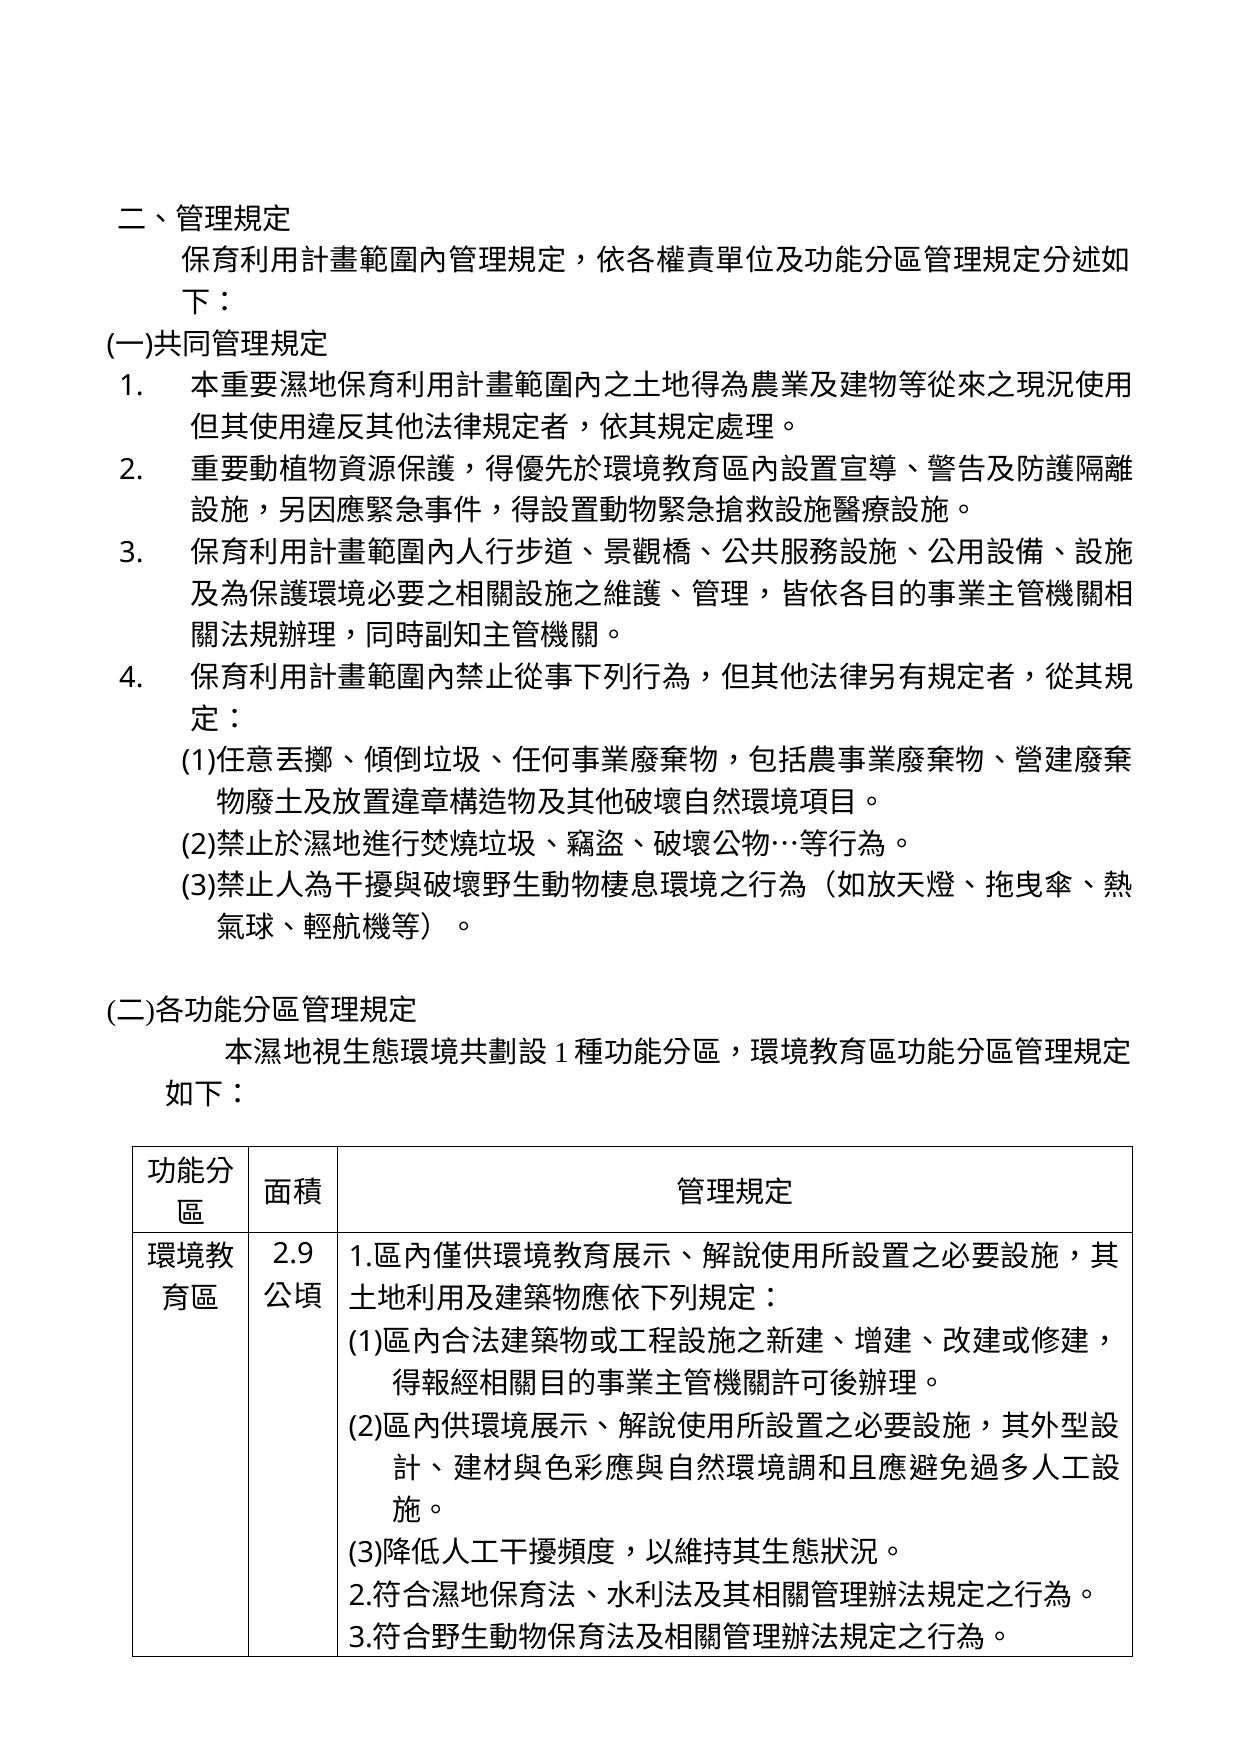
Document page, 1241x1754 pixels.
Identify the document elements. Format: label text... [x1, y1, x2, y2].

table_cell 2.9公頃 [249, 1233, 337, 1656]
list 禁止於濕地進行焚燒垃圾、竊盜、破壞公物…等行為。 [181, 821, 1134, 862]
list 保育利用計畫範圍內人行步道、景觀橋、公共服務設施、公用設備、設施及為保護環境必要之相關設施之維護、管理，皆依各目的事業主管機關相關法規辦理，同時副知主管機關。 [119, 529, 1134, 654]
table_header 面積 [249, 1147, 337, 1232]
list 本重要濕地保育利用計畫範圍內之土地得為農業及建物等從來之現況使用。但其使用違反其他法律規定者，依其規定處理。 [119, 362, 1134, 446]
table_cell 1.區內僅供環境教育展示、解說使用所設置之必要設施，其土地利用及建築物應依下列規定： (1)區內合法建築物或工程設施之新建、增建、改建或修建，得報經相關目的事業主管機關許可後辦理。 (2)區內供環境展示、解說使用所設置之必要設施，其外型設計、建材與色彩應與自然環境調和且應避免過多人工設施。 (3)降低人工干擾頻度，以維持其生態狀況。 2.符合濕地保育法、水利法及其相關管理辦法規定之行為。 3.符合野生動物保育法及相關管理辦法規定之行為。 [338, 1233, 1132, 1656]
table_cell 環境教育區 [133, 1233, 248, 1656]
list 任意丟擲、傾倒垃圾、任何事業廢棄物，包括農事業廢棄物、營建廢棄物廢土及放置違章構造物及其他破壞自然環境項目。 [181, 737, 1134, 821]
text (二)各功能分區管理規定 [106, 987, 1134, 1029]
list 重要動植物資源保護，得優先於環境教育區內設置宣導、警告及防護隔離設施，另因應緊急事件，得設置動物緊急搶救設施醫療設施。 [119, 446, 1134, 529]
text (一)共同管理規定 [106, 321, 1134, 362]
text 保育利用計畫範圍內管理規定，依各權責單位及功能分區管理規定分述如下： [181, 237, 1134, 321]
list 禁止人為干擾與破壞野生動物棲息環境之行為（如放天燈、拖曳傘、熱氣球、輕航機等）。 [181, 862, 1134, 946]
list 保育利用計畫範圍內禁止從事下列行為，但其他法律另有規定者，從其規定： [119, 654, 1134, 737]
text 本濕地視生態環境共劃設1種功能分區，環境教育區功能分區管理規定如下： [165, 1029, 1134, 1112]
table_header 功能分區 [133, 1147, 248, 1232]
text 二、管理規定 [117, 196, 1134, 237]
table_header 管理規定 [338, 1147, 1132, 1232]
